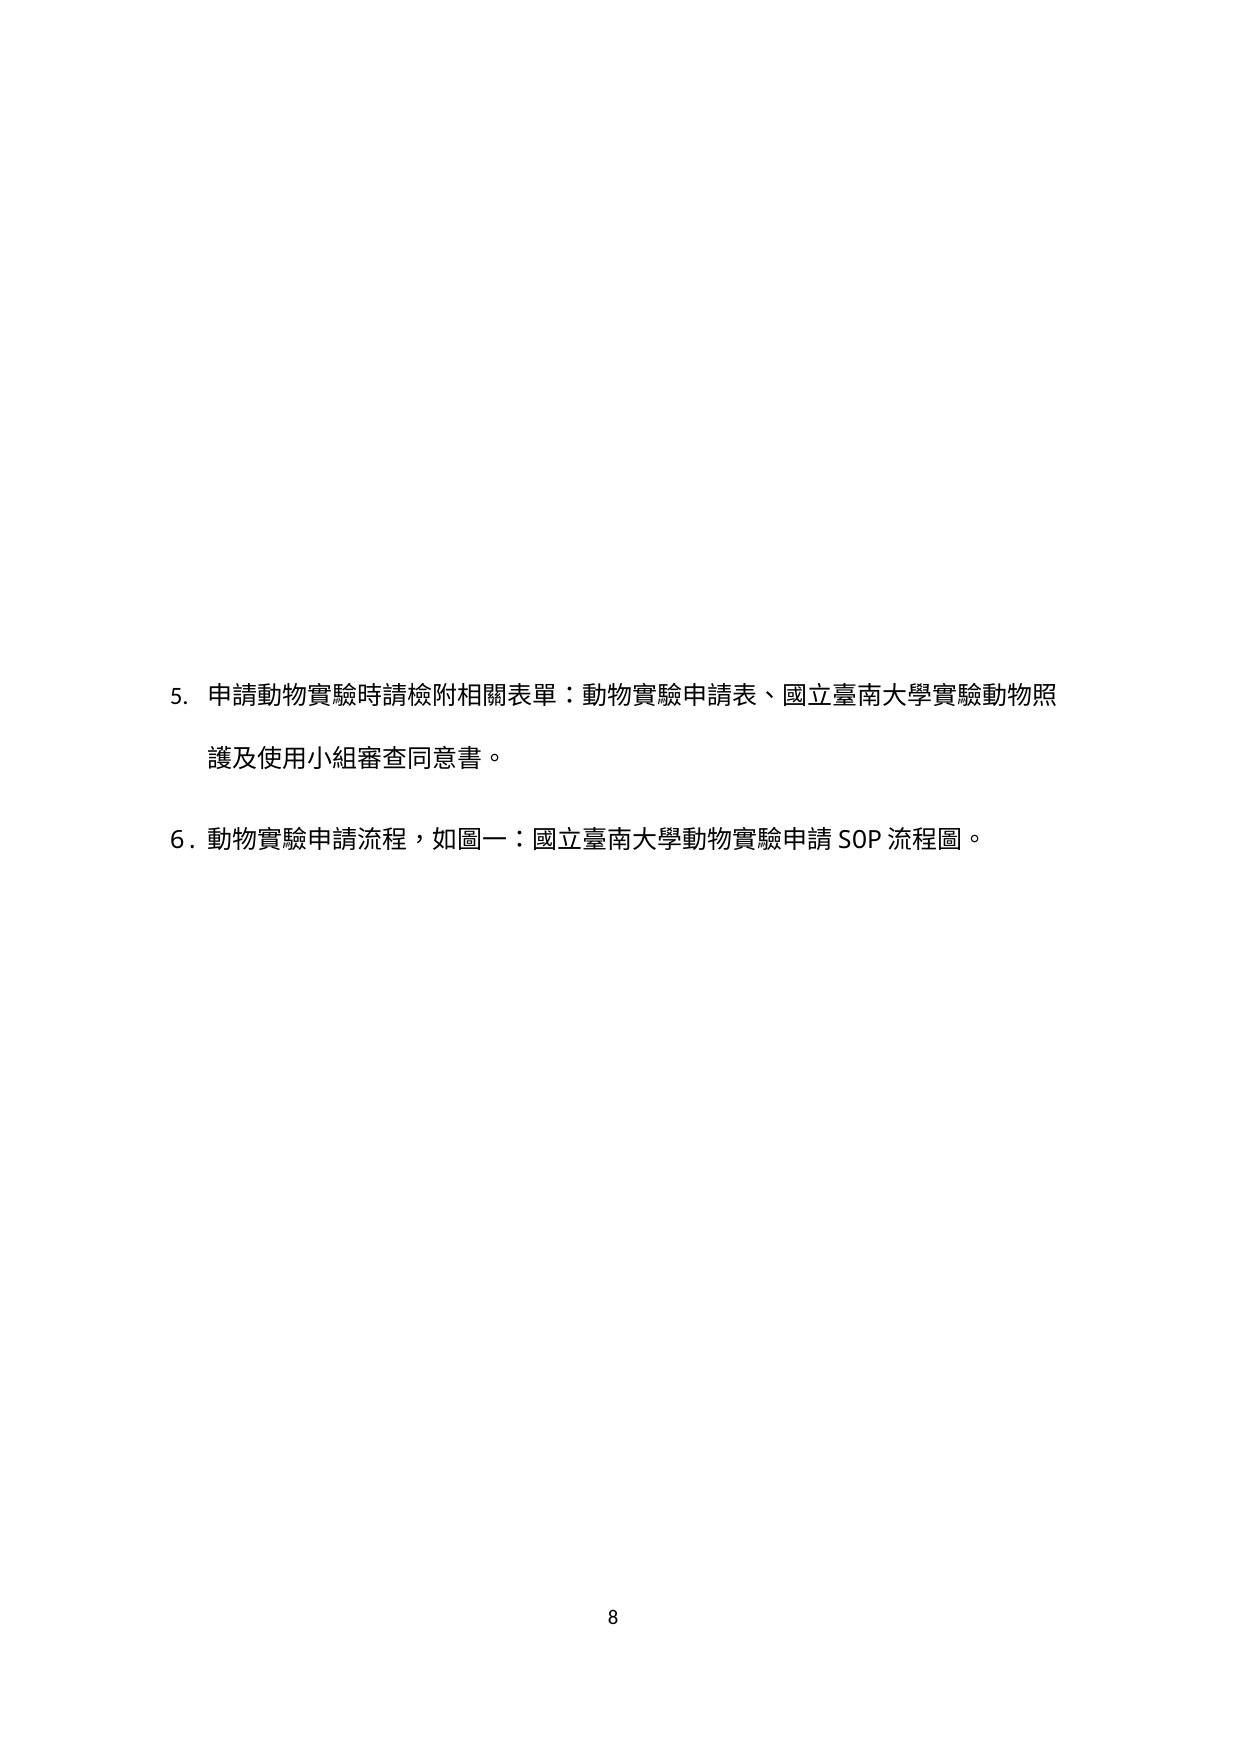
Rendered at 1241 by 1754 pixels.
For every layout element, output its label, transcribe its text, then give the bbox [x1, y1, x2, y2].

list 動物實驗申請流程，如圖一：國立臺南大學動物實驗申請SOP流程圖。 [169, 796, 1078, 858]
list 申請動物實驗時請檢附相關表單：動物實驗申請表、國立臺南大學實驗動物照護及使用小組審查同意書。 [169, 652, 1078, 777]
